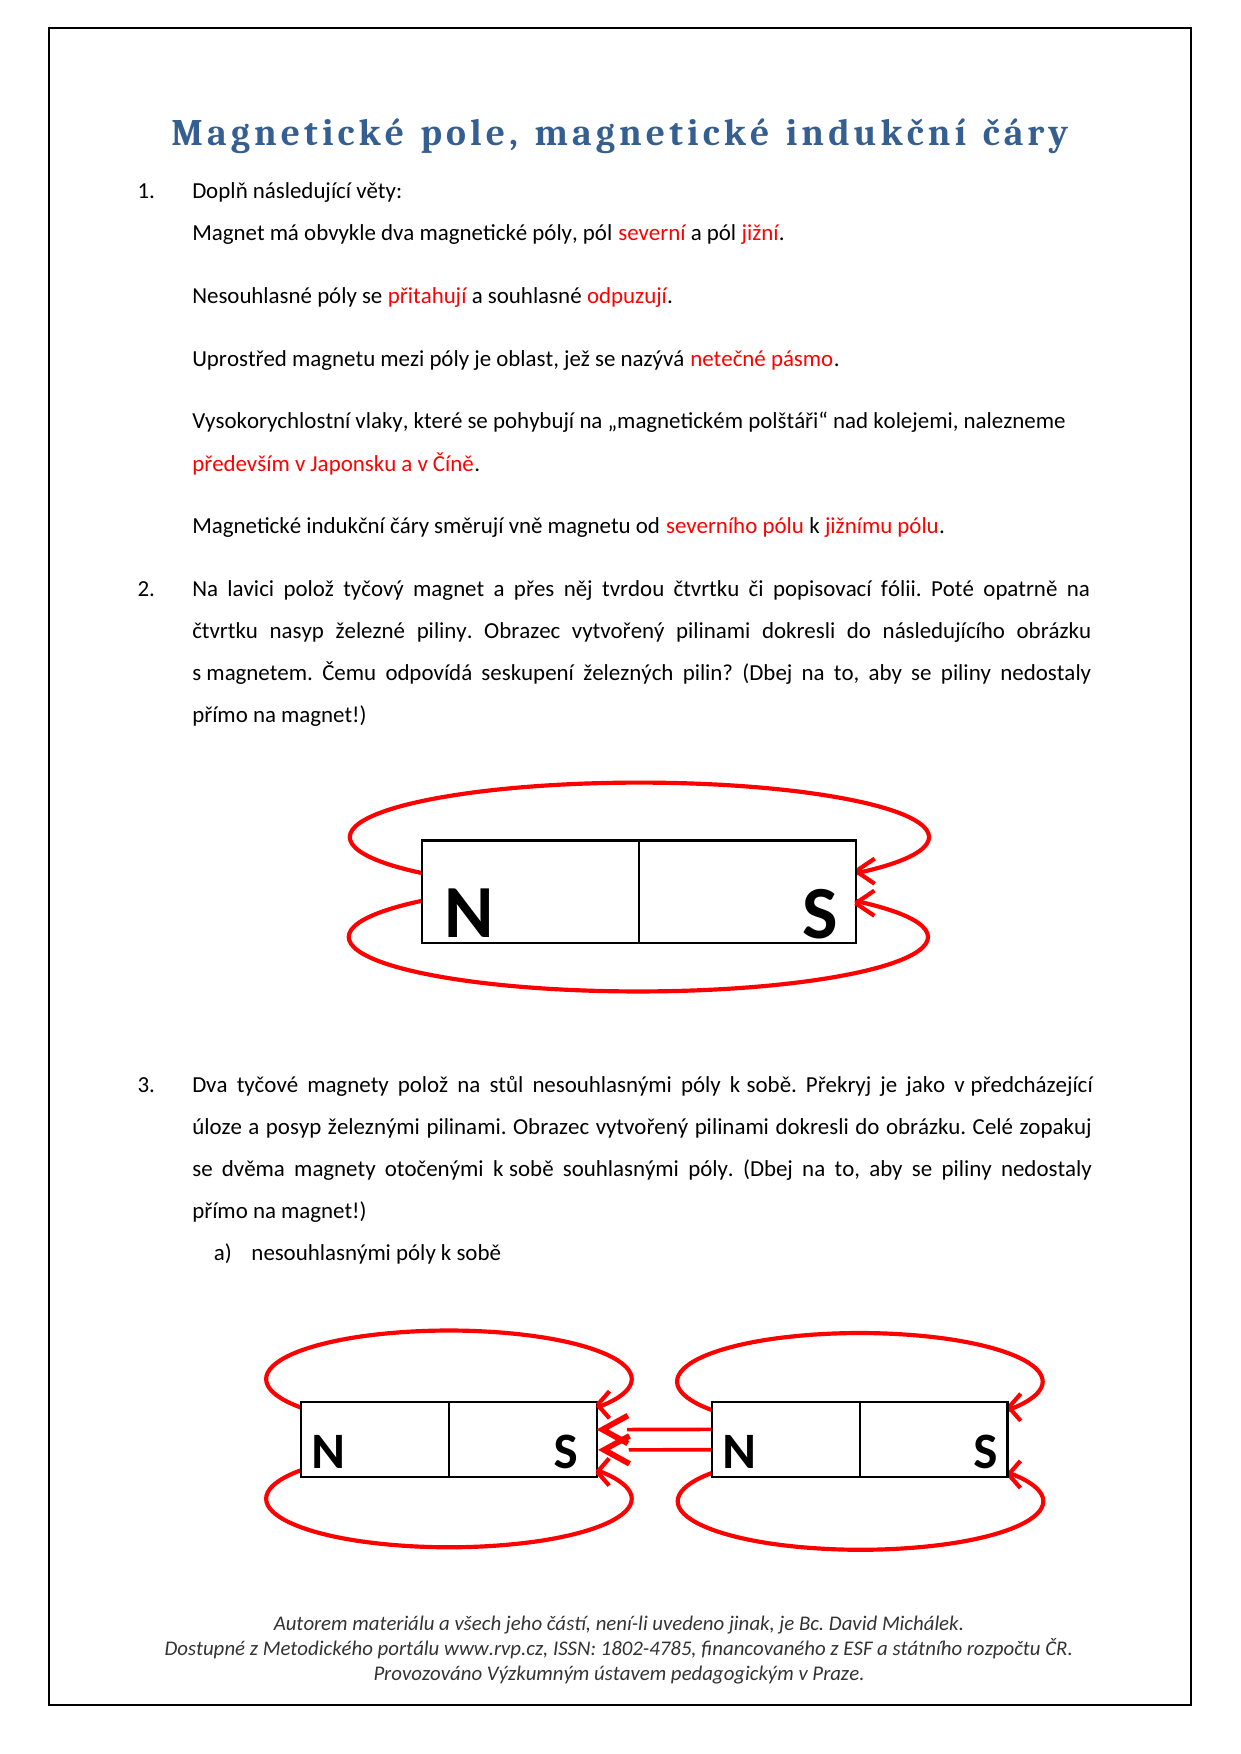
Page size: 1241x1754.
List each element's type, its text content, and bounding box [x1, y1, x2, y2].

text Magnet má obvykle dva magnetické póly, pól severní a pól jižní. [192, 218, 1093, 246]
list Dva tyčové magnety polož na stůl nesouhlasnými póly k sobě. Překryj je jako v předcházející úloze a posyp železnými pilinami. Obrazec vytvořený pilinami dokresli do obrázku. Celé zopakuj se dvěma magnety otočenými k sobě souhlasnými póly. (Dbej na to, aby se piliny nedostaly přímo na magnet!) [154, 1070, 1093, 1224]
list nesouhlasnými póly k sobě [214, 1238, 1093, 1266]
text Uprostřed magnetu mezi póly je oblast, jež se nazývá netečné pásmo. [192, 344, 1093, 372]
text Vysokorychlostní vlaky, které se pohybují na „magnetickém polštáři“ nad kolejemi, nalezneme především v Japonsku a v Číně. [192, 407, 1093, 477]
list Na lavici polož tyčový magnet a přes něj tvrdou čtvrtku či popisovací fólii. Poté opatrně na čtvrtku nasyp železné piliny. Obrazec vytvořený pilinami dokresli do následujícího obrázku s magnetem. Čemu odpovídá seskupení železných pilin? (Dbej na to, aby se piliny nedostaly přímo na magnet!) [154, 574, 1093, 728]
text Nesouhlasné póly se přitahují a souhlasné odpuzují. [192, 281, 1093, 309]
subtitle Magnetické pole, magnetické indukční čáry [148, 112, 1093, 155]
text Magnetické indukční čáry směrují vně magnetu od severního pólu k jižnímu pólu. [192, 511, 1093, 539]
list Doplň následující věty: [154, 176, 1093, 204]
